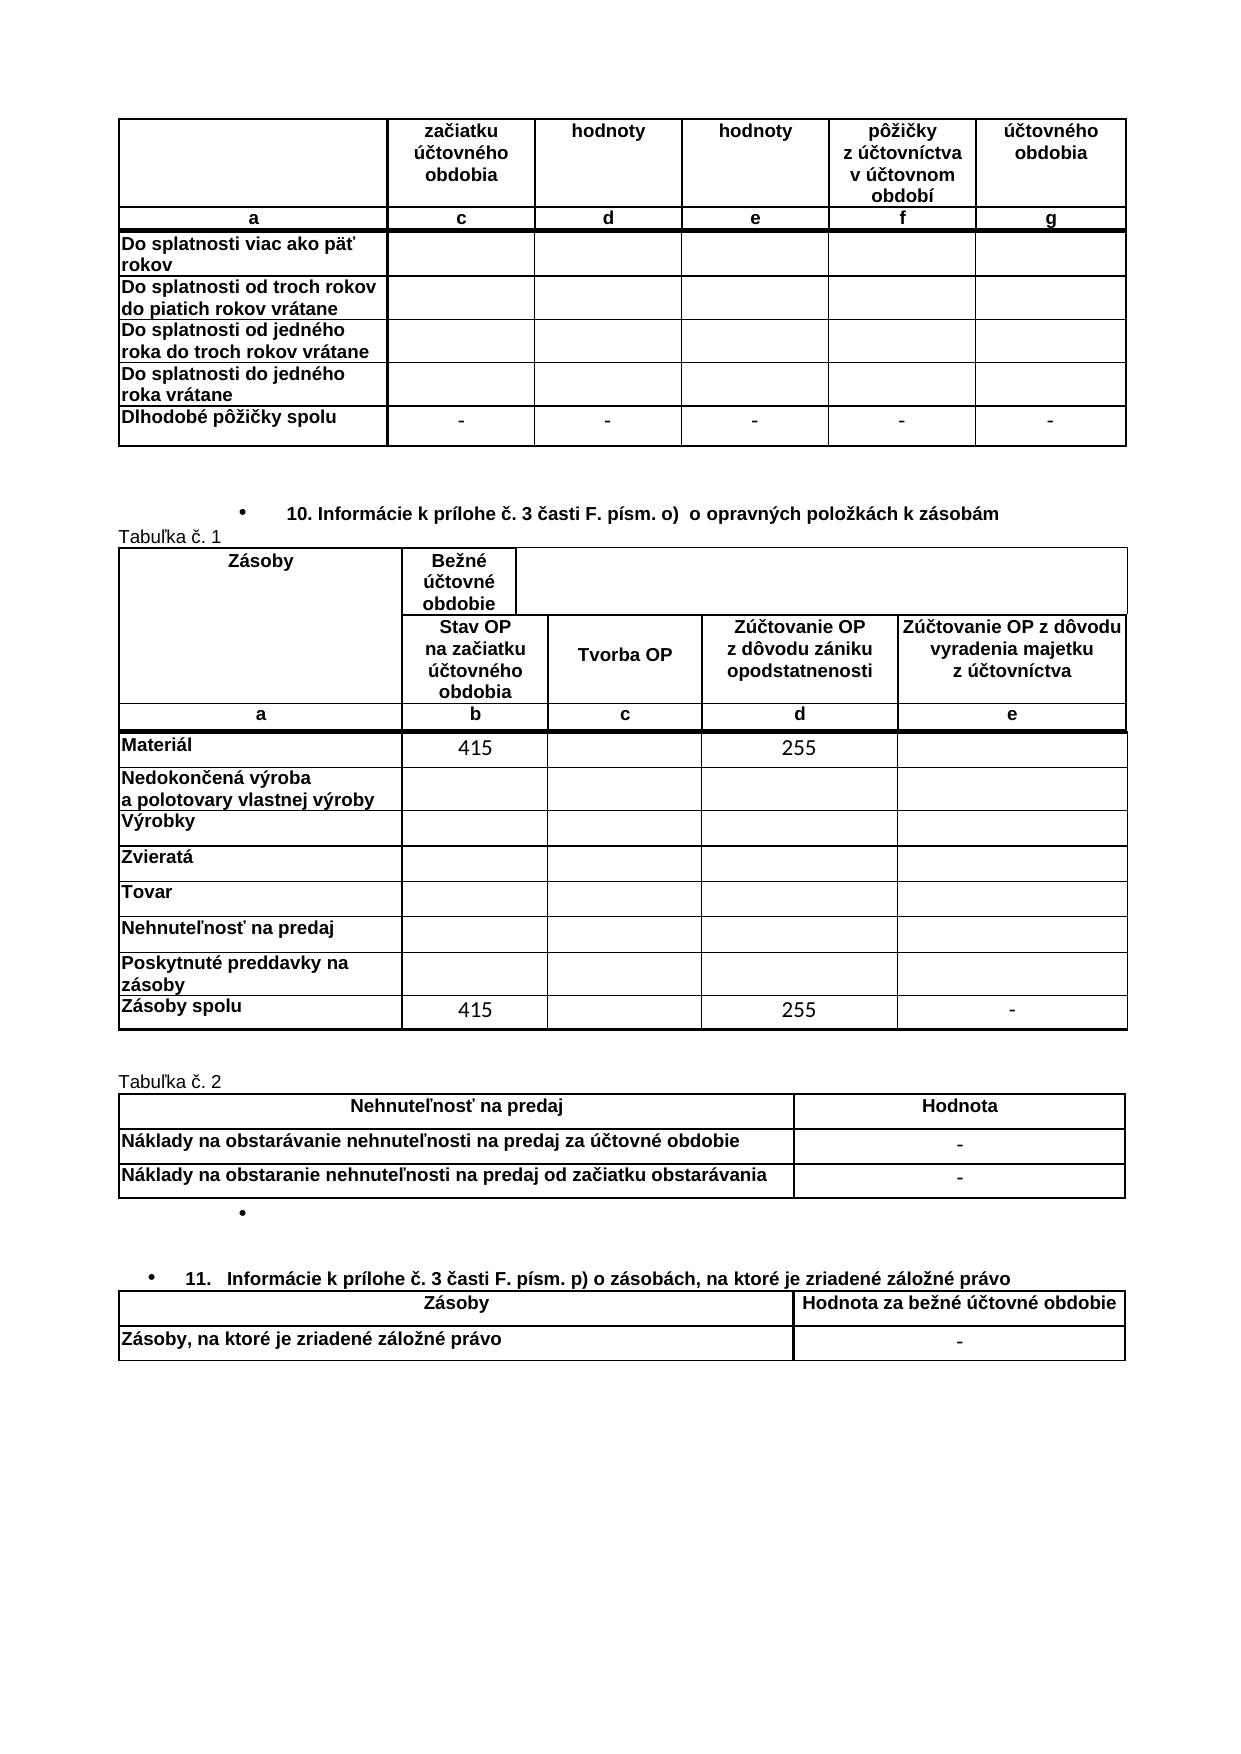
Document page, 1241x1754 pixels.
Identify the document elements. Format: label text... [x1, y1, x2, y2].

text Tabuľka č. 2 [118, 1071, 1122, 1093]
table_header Bežné účtovné obdobie [403, 549, 515, 614]
table_cell - [976, 407, 1125, 445]
table_cell 255 [702, 996, 897, 1028]
table_cell Zvieratá [120, 847, 401, 881]
table_header Nehnuteľnosť na predaj [120, 1095, 793, 1128]
table_cell [702, 768, 897, 810]
list 11. Informácie k prílohe č. 3 časti F. písm. p) o zásobách, na ktoré je zriadené záložné právo [148, 1267, 1122, 1290]
table_cell Výrobky [120, 811, 401, 845]
table_cell [403, 917, 547, 952]
table_cell [535, 320, 681, 362]
table_cell Do splatnosti do jedného roka vrátane [120, 363, 386, 405]
table_cell [702, 847, 897, 881]
table_header účtovného obdobia [977, 120, 1125, 206]
table_cell - [535, 407, 681, 445]
table_cell Nedokončená výroba a polotovary vlastnej výroby [120, 768, 401, 810]
table_cell [682, 233, 828, 275]
table_cell [898, 917, 1127, 952]
table_cell Náklady na obstaranie nehnuteľnosti na predaj od začiatku obstarávania [120, 1165, 793, 1197]
table_cell a [120, 208, 386, 228]
table_cell c [389, 208, 534, 228]
table_cell [403, 953, 547, 995]
table_cell Do splatnosti od jedného roka do troch rokov vrátane [120, 320, 386, 362]
table_cell [548, 996, 701, 1028]
table_cell 415 [403, 996, 547, 1028]
table_cell [702, 917, 897, 952]
table_header Zásoby [120, 549, 401, 703]
table_cell [548, 882, 701, 916]
table_cell g [977, 208, 1125, 228]
table_cell [976, 363, 1125, 405]
table_cell [389, 363, 534, 405]
table_cell [976, 320, 1125, 362]
table_cell [548, 734, 701, 767]
table_cell [682, 363, 828, 405]
table_cell Poskytnuté preddavky na zásoby [120, 953, 401, 995]
table_cell Materiál [120, 734, 401, 767]
table_cell [389, 233, 534, 275]
table_cell - [795, 1165, 1124, 1197]
table_cell - [682, 407, 828, 445]
table_cell [829, 320, 975, 362]
table_cell - [389, 407, 534, 445]
table_cell [548, 811, 701, 845]
table_cell [898, 953, 1127, 995]
table_cell [548, 917, 701, 952]
table_cell [829, 233, 975, 275]
table_cell [535, 233, 681, 275]
table_cell [702, 953, 897, 995]
table_cell Zúčtovanie OP z dôvodu vyradenia majetku z účtovníctva [899, 616, 1125, 703]
table_cell [898, 811, 1127, 845]
table_cell Zásoby, na ktoré je zriadené záložné právo [120, 1327, 792, 1360]
table_cell [898, 847, 1127, 881]
table_cell Tvorba OP [549, 616, 701, 703]
table_cell - [795, 1130, 1124, 1163]
table_cell [403, 847, 547, 881]
table_header [120, 120, 386, 206]
table_cell a [120, 704, 401, 729]
table_cell Stav OP na začiatku účtovného obdobia [403, 616, 547, 703]
table_cell [829, 363, 975, 405]
table_cell [702, 882, 897, 916]
table_cell [898, 882, 1127, 916]
table_cell [548, 768, 701, 810]
table_cell - [829, 407, 975, 445]
table_cell [403, 882, 547, 916]
table_cell [535, 363, 681, 405]
table_cell b [403, 704, 547, 729]
table_cell Dlhodobé pôžičky spolu [120, 407, 386, 445]
table_cell Tovar [120, 882, 401, 916]
table_cell [403, 768, 547, 810]
table_cell d [536, 208, 681, 228]
table_cell [829, 277, 975, 319]
table_cell - [795, 1327, 1124, 1360]
table_cell 415 [403, 734, 547, 767]
table_header hodnoty [683, 120, 828, 206]
table_cell [702, 811, 897, 845]
table_cell c [549, 704, 701, 729]
table_cell Zásoby spolu [120, 996, 401, 1028]
table_cell [548, 847, 701, 881]
table_header začiatku účtovného obdobia [389, 120, 534, 206]
table_header Zásoby [120, 1292, 792, 1325]
text Tabuľka č. 1 [118, 526, 1122, 547]
table_cell d [703, 704, 897, 729]
table_header Hodnota za bežné účtovné obdobie [795, 1292, 1124, 1325]
table_cell [389, 320, 534, 362]
table_cell Zúčtovanie OP z dôvodu zániku opodstatnenosti [703, 616, 897, 703]
table_header [517, 548, 1127, 614]
table_cell [535, 277, 681, 319]
table_cell [403, 811, 547, 845]
table_cell Nehnuteľnosť na predaj [120, 917, 401, 952]
table_cell Náklady na obstarávanie nehnuteľnosti na predaj za účtovné obdobie [120, 1130, 793, 1163]
table_cell [682, 277, 828, 319]
table_header Hodnota [795, 1095, 1124, 1128]
table_cell - [898, 996, 1127, 1028]
table_header pôžičky z účtovníctva v účtovnom období [830, 120, 975, 206]
table_cell e [899, 704, 1125, 729]
table_cell [682, 320, 828, 362]
table_cell 255 [702, 734, 897, 767]
table_cell f [830, 208, 975, 228]
table_cell [389, 277, 534, 319]
table_cell Do splatnosti viac ako päť rokov [120, 233, 386, 275]
table_cell e [683, 208, 828, 228]
table_cell [548, 953, 701, 995]
table_cell [898, 768, 1127, 810]
table_header hodnoty [536, 120, 681, 206]
list 10. Informácie k prílohe č. 3 časti F. písm. o) o opravných položkách k zásobám [238, 503, 1122, 526]
table_cell [898, 734, 1127, 767]
table_cell [976, 233, 1125, 275]
table_cell [976, 277, 1125, 319]
table_cell Do splatnosti od troch rokov do piatich rokov vrátane [120, 277, 386, 319]
